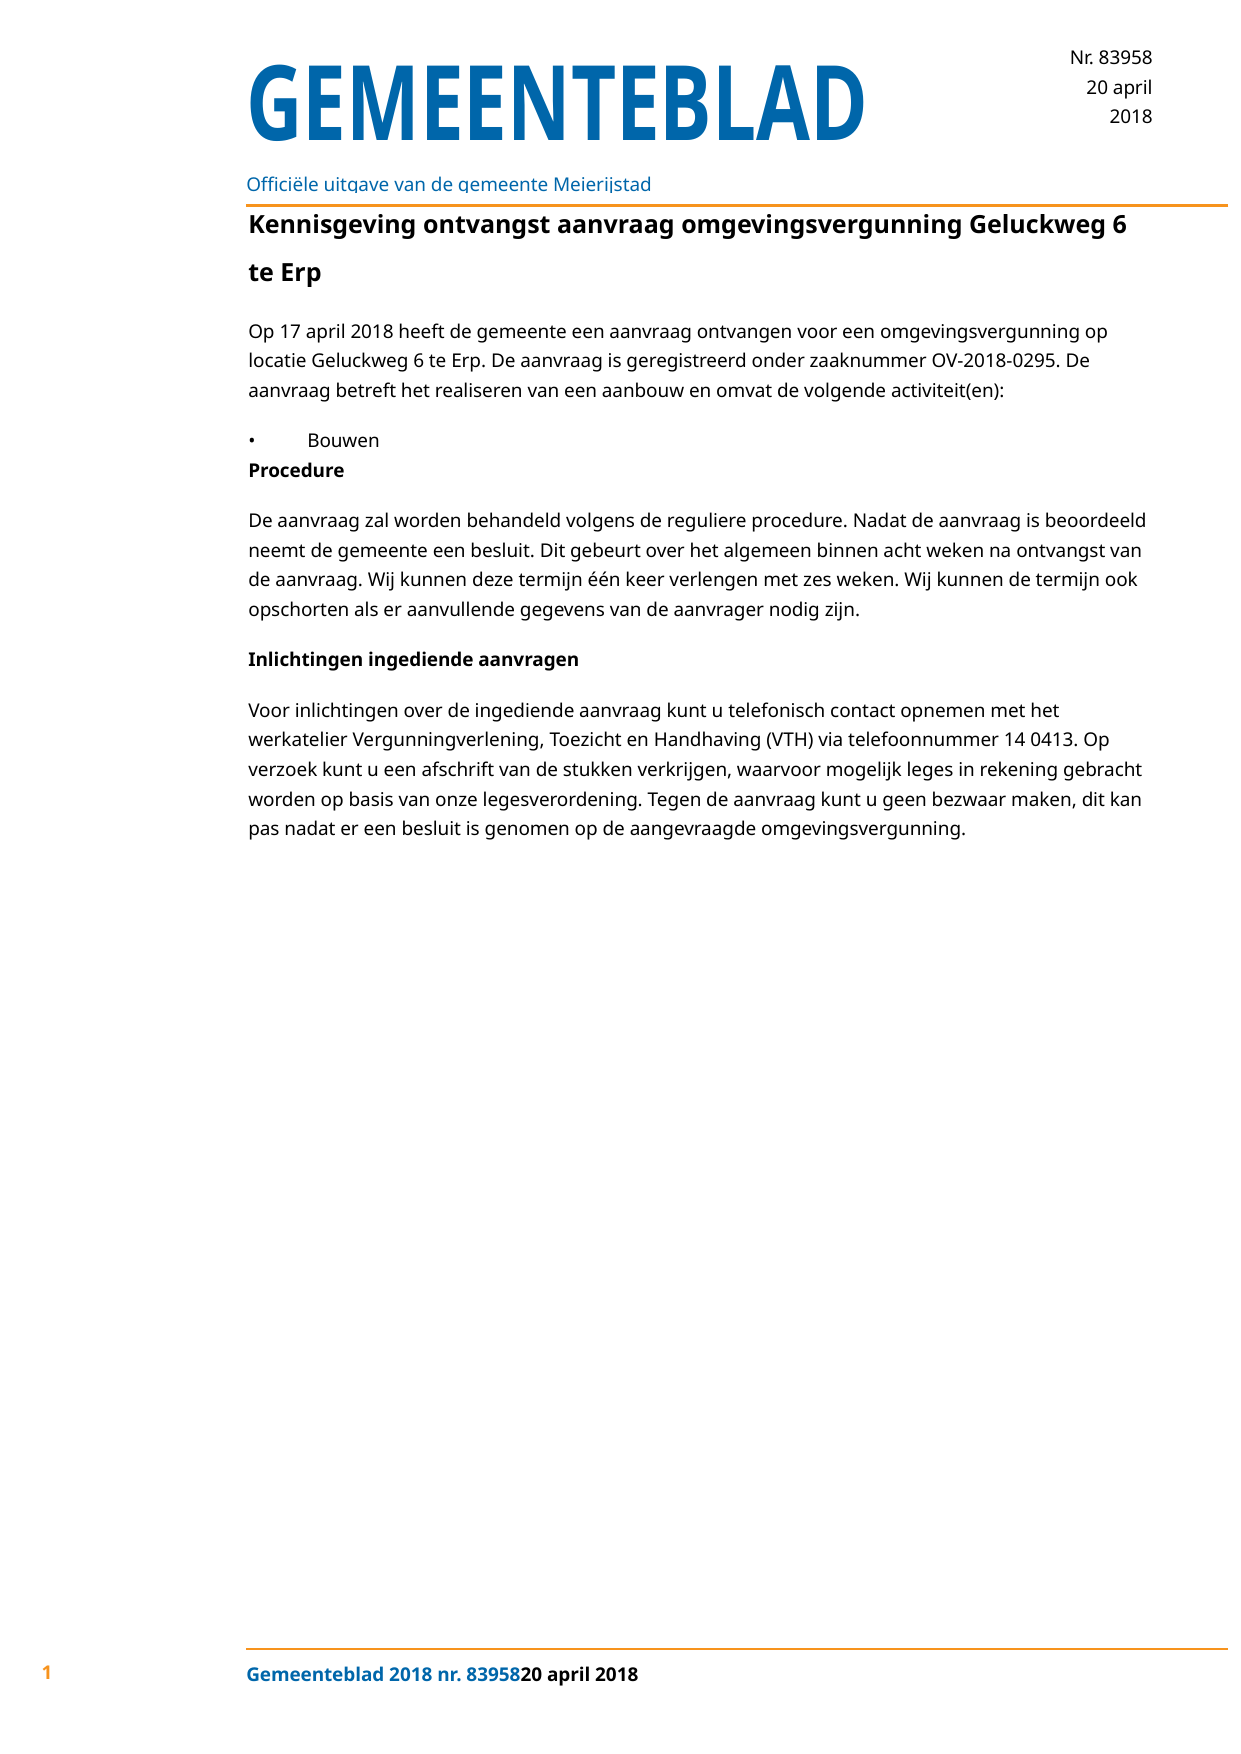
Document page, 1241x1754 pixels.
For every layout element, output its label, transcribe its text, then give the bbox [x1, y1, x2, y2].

text De aanvraag zal worden behandeld volgens de reguliere procedure. Nadat de aanvraag is beoordeeld neemt de gemeente een besluit. Dit gebeurt over het algemeen binnen acht weken na ontvangst van de aanvraag. Wij kunnen deze termijn één keer verlengen met zes weken. Wij kunnen de termijn ook opschorten als er aanvullende gegevens van de aanvrager nodig zijn. [248, 507, 1152, 622]
text Voor inlichtingen over de ingediende aanvraag kunt u telefonisch contact opnemen met het werkatelier Vergunningverlening, Toezicht en Handhaving (VTH) via telefoonnummer 14 0413. Op verzoek kunt u een afschrift van de stukken verkrijgen, waarvoor mogelijk leges in rekening gebracht worden op basis van onze legesverordening. Tegen de aanvraag kunt u geen bezwaar maken, dit kan pas nadat er een besluit is genomen op de aangevraagde omgevingsvergunning. [248, 697, 1152, 841]
text Inlichtingen ingediende aanvragen [248, 647, 1152, 672]
text Op 17 april 2018 heeft de gemeente een aanvraag ontvangen voor een omgevingsvergunning op locatie Geluckweg 6 te Erp. De aanvraag is geregistreerd onder zaaknummer OV-2018-0295. De aanvraag betreft het realiseren van een aanbouw en omvat de volgende activiteit(en): [248, 318, 1152, 403]
list Bouwen [248, 427, 1152, 453]
text Procedure [248, 457, 1152, 483]
text Kennisgeving ontvangst aanvraag omgevingsvergunning Geluckweg 6 te Erp [248, 207, 1152, 288]
picture [41, 47, 231, 172]
